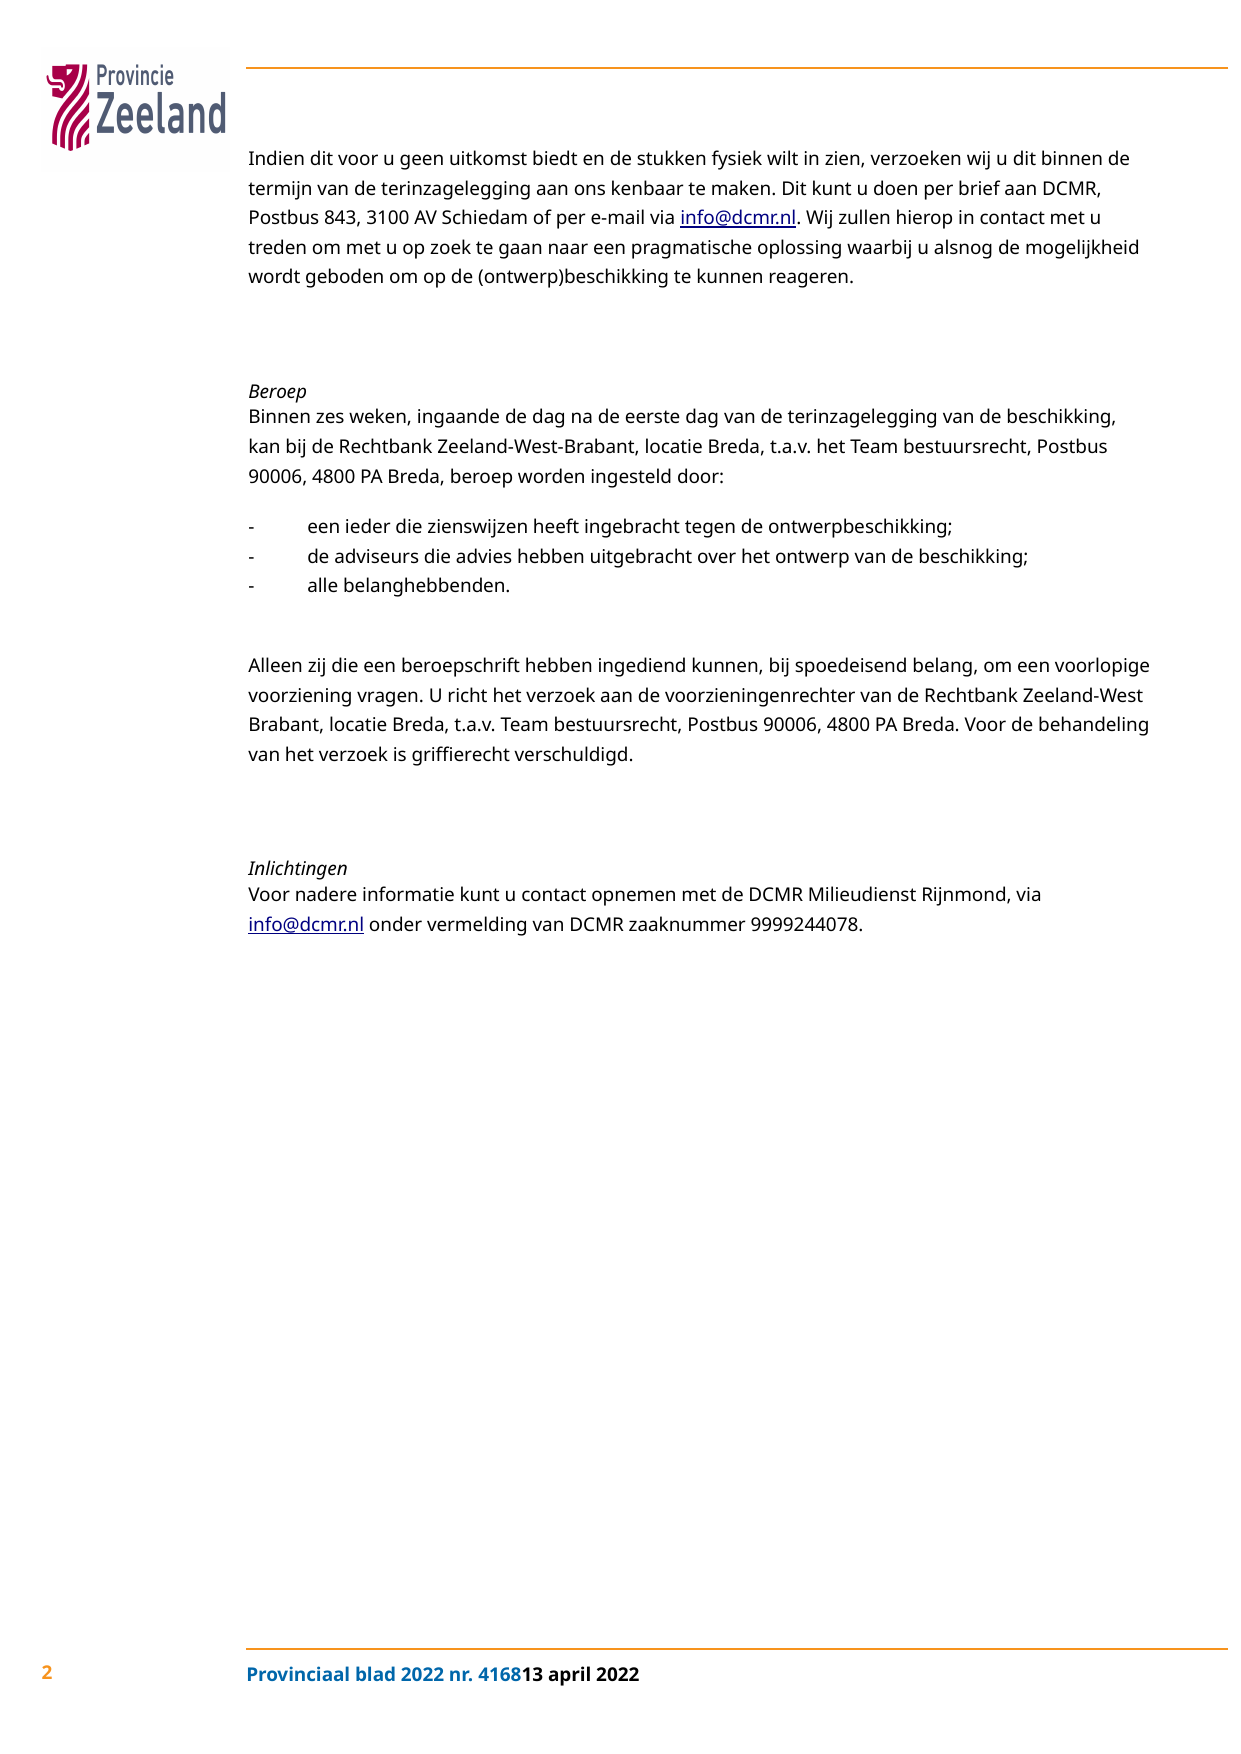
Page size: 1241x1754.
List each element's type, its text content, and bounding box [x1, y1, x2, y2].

text Beroep [248, 378, 1152, 404]
picture [41, 47, 231, 172]
list een ieder die zienswijzen heeft ingebracht tegen de ontwerpbeschikking; [248, 513, 1152, 539]
text Binnen zes weken, ingaande de dag na de eerste dag van de terinzagelegging van de beschikking, kan bij de Rechtbank Zeeland-West-Brabant, locatie Breda, t.a.v. het Team bestuursrecht, Postbus 90006, 4800 PA Breda, beroep worden ingesteld door: [248, 404, 1152, 488]
text Alleen zij die een beroepschrift hebben ingediend kunnen, bij spoedeisend belang, om een voorlopige voorziening vragen. U richt het verzoek aan de voorzieningenrechter van de Rechtbank Zeeland-West Brabant, locatie Breda, t.a.v. Team bestuursrecht, Postbus 90006, 4800 PA Breda. Voor de behandeling van het verzoek is griffierecht verschuldigd. [248, 652, 1152, 767]
text Voor nadere informatie kunt u contact opnemen met de DCMR Milieudienst Rijnmond, via info@dcmr.nl onder vermelding van DCMR zaaknummer 9999244078. [248, 881, 1152, 937]
text Indien dit voor u geen uitkomst biedt en de stukken fysiek wilt in zien, verzoeken wij u dit binnen de termijn van de terinzagelegging aan ons kenbaar te maken. Dit kunt u doen per brief aan DCMR, Postbus 843, 3100 AV Schiedam of per e-mail via info@dcmr.nl. Wij zullen hierop in contact met u treden om met u op zoek te gaan naar een pragmatische oplossing waarbij u alsnog de mogelijkheid wordt geboden om op de (ontwerp)beschikking te kunnen reageren. [248, 145, 1152, 289]
list alle belanghebbenden. [248, 572, 1152, 598]
text Inlichtingen [248, 856, 1152, 881]
list de adviseurs die advies hebben uitgebracht over het ontwerp van de beschikking; [248, 543, 1152, 568]
